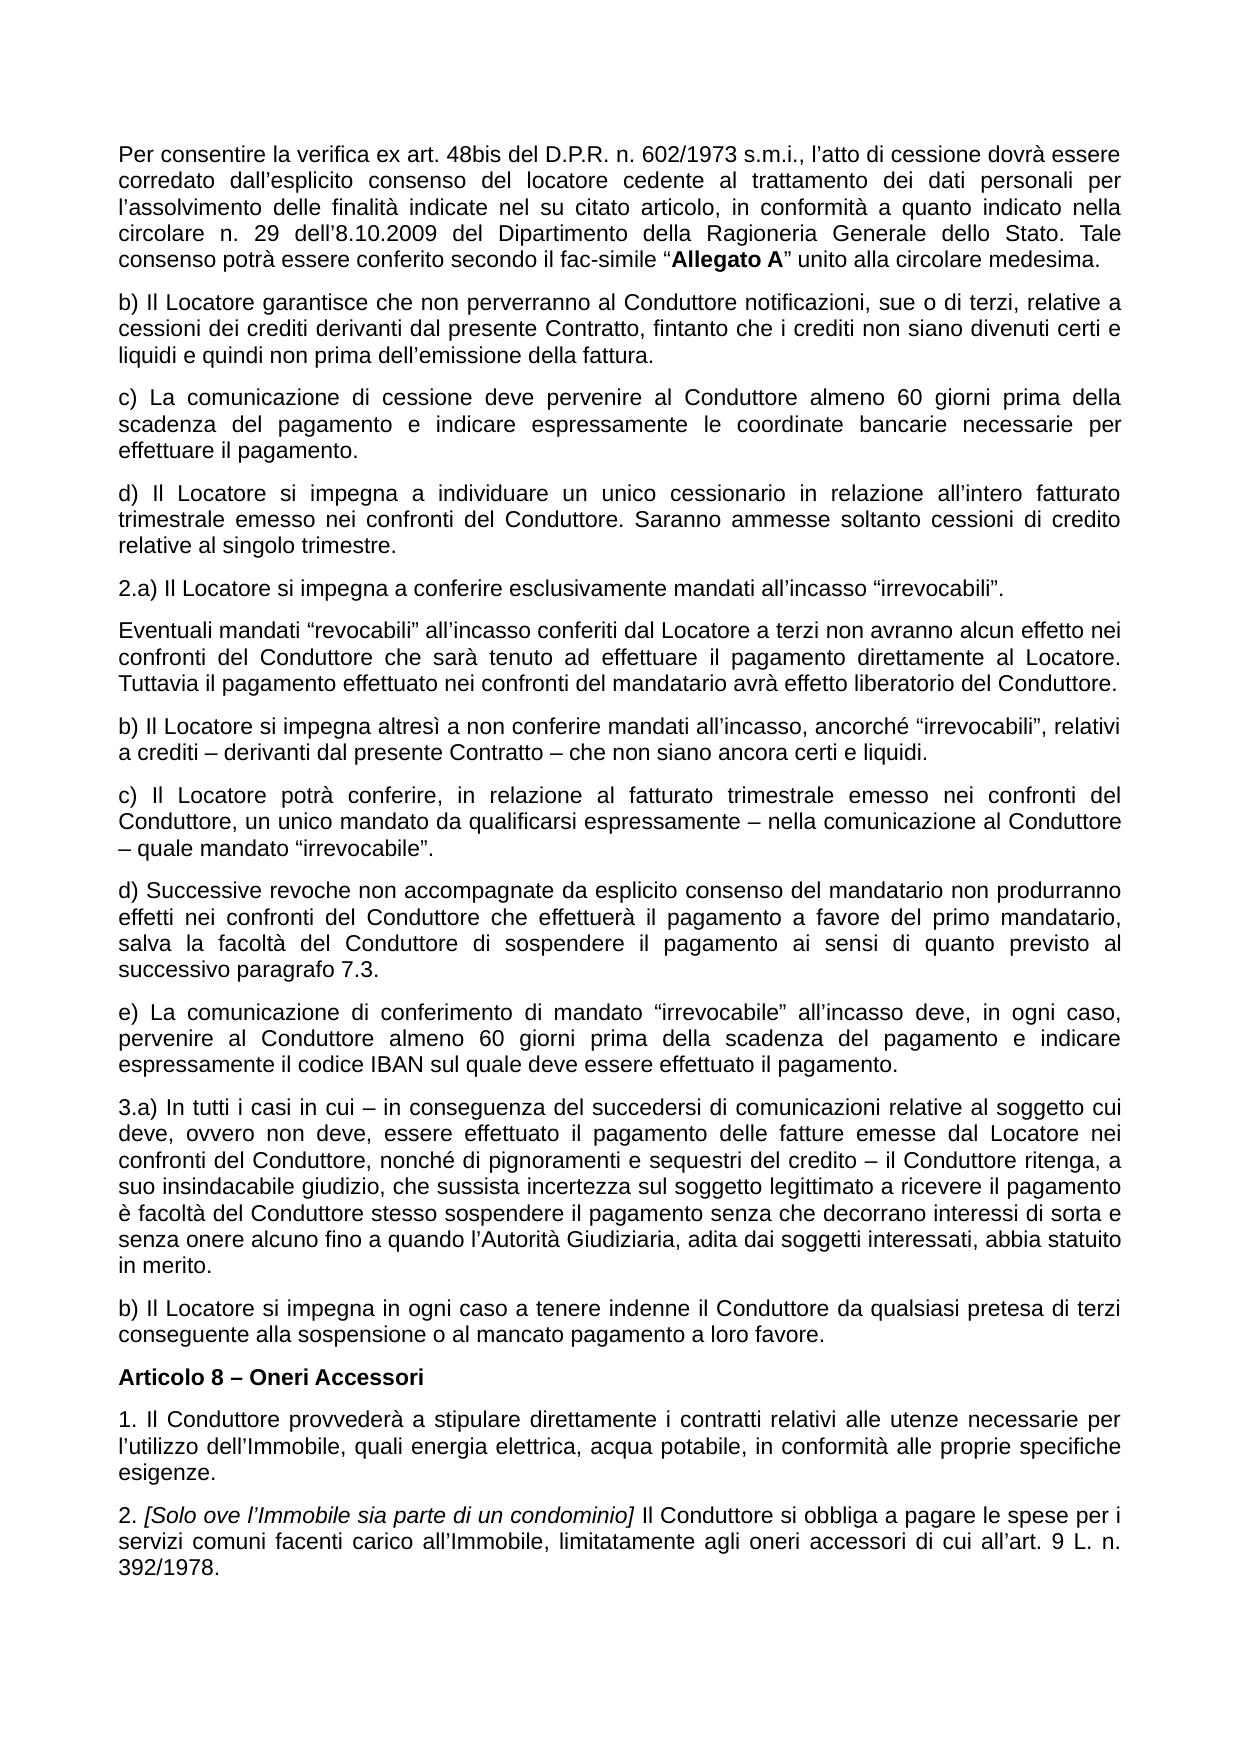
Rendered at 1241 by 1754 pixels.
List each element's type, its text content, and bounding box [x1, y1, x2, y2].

text 1. Il Conduttore provvederà a stipulare direttamente i contratti relativi alle utenze necessarie per l’utilizzo dell’Immobile, quali energia elettrica, acqua potabile, in conformità alle proprie specifiche esigenze. [118, 1406, 1122, 1485]
text d) Successive revoche non accompagnate da esplicito consenso del mandatario non produrranno effetti nei confronti del Conduttore che effettuerà il pagamento a favore del primo mandatario, salva la facoltà del Conduttore di sospendere il pagamento ai sensi di quanto previsto al successivo paragrafo 7.3. [118, 877, 1122, 982]
text 3.a) In tutti i casi in cui – in conseguenza del succedersi di comunicazioni relative al soggetto cui deve, ovvero non deve, essere effettuato il pagamento delle fatture emesse dal Locatore nei confronti del Conduttore, nonché di pignoramenti e sequestri del credito – il Conduttore ritenga, a suo insindacabile giudizio, che sussista incertezza sul soggetto legittimato a ricevere il pagamento è facoltà del Conduttore stesso sospendere il pagamento senza che decorrano interessi di sorta e senza onere alcuno fino a quando l’Autorità Giudiziaria, adita dai soggetti interessati, abbia statuito in merito. [118, 1094, 1122, 1278]
text Articolo 8 – Oneri Accessori [118, 1364, 1122, 1390]
text c) La comunicazione di cessione deve pervenire al Conduttore almeno 60 giorni prima della scadenza del pagamento e indicare espressamente le coordinate bancarie necessarie per effettuare il pagamento. [118, 384, 1122, 463]
text Per consentire la verifica ex art. 48bis del D.P.R. n. 602/1973 s.m.i., l’atto di cessione dovrà essere corredato dall’esplicito consenso del locatore cedente al trattamento dei dati personali per l’assolvimento delle finalità indicate nel su citato articolo, in conformità a quanto indicato nella circolare n. 29 dell’8.10.2009 del Dipartimento della Ragioneria Generale dello Stato. Tale consenso potrà essere conferito secondo il fac-simile “Allegato A” unito alla circolare medesima. [118, 141, 1122, 273]
text c) Il Locatore potrà conferire, in relazione al fatturato trimestrale emesso nei confronti del Conduttore, un unico mandato da qualificarsi espressamente – nella comunicazione al Conduttore – quale mandato “irrevocabile”. [118, 782, 1122, 861]
text b) Il Locatore si impegna altresì a non conferire mandati all’incasso, ancorché “irrevocabili”, relativi a crediti – derivanti dal presente Contratto – che non siano ancora certi e liquidi. [118, 713, 1122, 766]
text b) Il Locatore garantisce che non perverranno al Conduttore notificazioni, sue o di terzi, relative a cessioni dei crediti derivanti dal presente Contratto, fintanto che i crediti non siano divenuti certi e liquidi e quindi non prima dell’emissione della fattura. [118, 289, 1122, 368]
text Eventuali mandati “revocabili” all’incasso conferiti dal Locatore a terzi non avranno alcun effetto nei confronti del Conduttore che sarà tenuto ad effettuare il pagamento direttamente al Locatore. Tuttavia il pagamento effettuato nei confronti del mandatario avrà effetto liberatorio del Conduttore. [118, 617, 1122, 697]
text 2.a) Il Locatore si impegna a conferire esclusivamente mandati all’incasso “irrevocabili”. [118, 575, 1122, 601]
text 2. [Solo ove l’Immobile sia parte di un condominio] Il Conduttore si obbliga a pagare le spese per i servizi comuni facenti carico all’Immobile, limitatamente agli oneri accessori di cui all’art. 9 L. n. 392/1978. [118, 1502, 1122, 1581]
text e) La comunicazione di conferimento di mandato “irrevocabile” all’incasso deve, in ogni caso, pervenire al Conduttore almeno 60 giorni prima della scadenza del pagamento e indicare espressamente il codice IBAN sul quale deve essere effettuato il pagamento. [118, 999, 1122, 1078]
text d) Il Locatore si impegna a individuare un unico cessionario in relazione all’intero fatturato trimestrale emesso nei confronti del Conduttore. Saranno ammesse soltanto cessioni di credito relative al singolo trimestre. [118, 479, 1122, 559]
text b) Il Locatore si impegna in ogni caso a tenere indenne il Conduttore da qualsiasi pretesa di terzi conseguente alla sospensione o al mancato pagamento a loro favore. [118, 1295, 1122, 1347]
